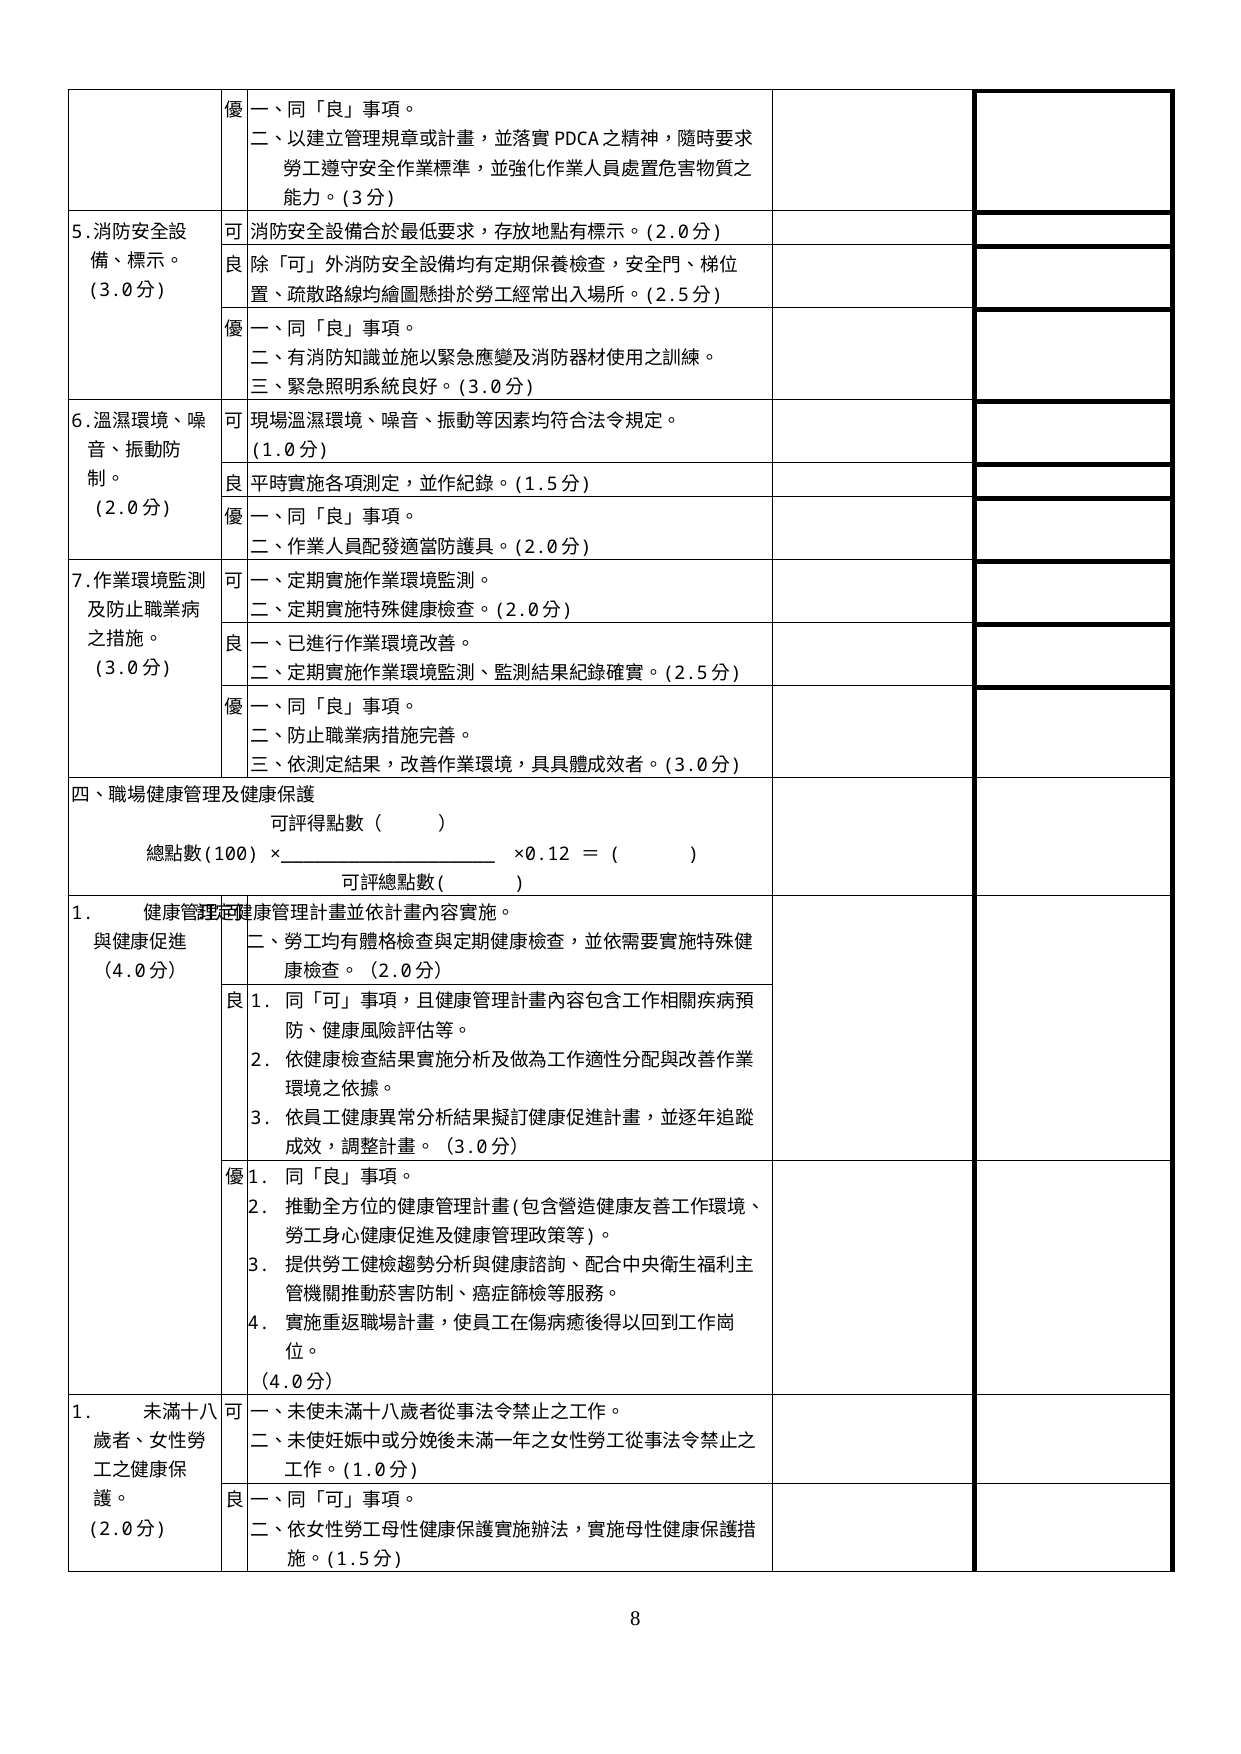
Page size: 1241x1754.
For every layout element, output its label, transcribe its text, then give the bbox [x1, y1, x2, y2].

table_cell [977, 501, 1170, 559]
table_cell 健康管理與健康促進（4.0分） [69, 896, 221, 1394]
table_cell [977, 467, 1170, 496]
table_cell 消防安全設備合於最低要求，存放地點有標示。(2.0分) [248, 211, 772, 244]
table_cell [977, 312, 1170, 399]
table_cell 現場溫濕環境、噪音、振動等因素均符合法令規定。 (1.0分) [248, 400, 772, 462]
table_cell 可 [222, 1395, 247, 1482]
table_cell 可 [222, 560, 247, 622]
table_cell [773, 623, 972, 685]
table_cell [773, 463, 972, 496]
table_cell 良 [222, 1484, 247, 1571]
table_cell 優 [222, 1161, 247, 1394]
table_cell [773, 778, 972, 895]
table_cell 一、定期實施作業環境監測。 二、定期實施特殊健康檢查。(2.0分) [248, 560, 772, 622]
table_cell 一、同「可」事項。 二、依女性勞工母性健康保護實施辦法，實施母性健康保護措施。(1.5分) [248, 1484, 772, 1571]
table_cell [977, 249, 1170, 307]
table_cell 一、同「良」事項。 二、防止職業病措施完善。 三、依測定結果，改善作業環境，具具體成效者。(3.0分) [248, 686, 772, 777]
table_cell [773, 245, 972, 307]
table_cell 可 [222, 211, 247, 244]
table_cell [773, 1395, 972, 1482]
table_cell 除「可」外消防安全設備均有定期保養檢查，安全門、梯位置、疏散路線均繪圖懸掛於勞工經常出入場所。(2.5分) [248, 245, 772, 307]
table_cell 同「可」事項，且健康管理計畫內容包含工作相關疾病預防、健康風險評估等。 依健康檢查結果實施分析及做為工作適性分配與改善作業環境之依據。 依員工健康異常分析結果擬訂健康促進計畫，並逐年追蹤成效，調整計畫。（3.0分） [248, 985, 772, 1159]
table_cell [977, 1484, 1170, 1571]
table_cell 7.作業環境監測及防止職業病之措施。 (3.0分) [69, 560, 221, 777]
table_cell [773, 1161, 972, 1394]
table_cell [977, 778, 1170, 895]
table_cell 一、同「良」事項。 二、作業人員配發適當防護具。(2.0分) [248, 497, 772, 559]
table_cell [977, 404, 1170, 462]
table_cell 優 [222, 497, 247, 559]
table_cell 訂定健康管理計畫並依計畫內容實施。 二、勞工均有體格檢查與定期健康檢查，並依需要實施特殊健康檢查。（2.0分） [248, 896, 772, 983]
table_cell 6.溫濕環境、噪音、振動防制。 (2.0分) [69, 400, 221, 559]
table_cell 未滿十八歲者、女性勞工之健康保護。 (2.0分) [69, 1395, 221, 1571]
table_cell [977, 896, 1170, 1159]
table_cell 同「良」事項。 推動全方位的健康管理計畫(包含營造健康友善工作環境、勞工身心健康促進及健康管理政策等)。 提供勞工健檢趨勢分析與健康諮詢、配合中央衛生福利主管機關推動菸害防制、癌症篩檢等服務。 實施重返職場計畫，使員工在傷病癒後得以回到工作崗位。 （4.0分） [248, 1161, 772, 1394]
table_cell [977, 93, 1170, 210]
table_cell 良 [222, 463, 247, 496]
table_cell 一、已進行作業環境改善。 二、定期實施作業環境監測、監測結果紀錄確實。(2.5分) [248, 623, 772, 685]
table_cell 一、同「良」事項。 二、有消防知識並施以緊急應變及消防器材使用之訓練。 三、緊急照明系統良好。(3.0分) [248, 308, 772, 399]
table_cell 可 [222, 896, 247, 919]
table_cell 良 [222, 985, 247, 1159]
table_cell [977, 1395, 1170, 1482]
table_cell [773, 1484, 972, 1571]
table_cell 平時實施各項測定，並作紀錄。(1.5分) [248, 463, 772, 496]
table_cell 優 [222, 90, 247, 210]
table_cell 一、未使未滿十八歲者從事法令禁止之工作。 二、未使妊娠中或分娩後未滿一年之女性勞工從事法令禁止之工作。(1.0分) [248, 1395, 772, 1482]
table_cell 可 [222, 910, 247, 983]
table_cell [773, 560, 972, 622]
table_cell [773, 497, 972, 559]
table_cell [773, 686, 972, 777]
table_cell [977, 690, 1170, 777]
table_cell [977, 564, 1170, 622]
table_cell 5.消防安全設備、標示。 (3.0分) [69, 211, 221, 399]
table_cell [69, 90, 221, 210]
table_cell [977, 215, 1170, 244]
table_cell 可 [222, 400, 247, 462]
table_cell 良 [222, 623, 247, 685]
table_cell [977, 1161, 1170, 1394]
table_cell [773, 90, 972, 210]
table_cell 良 [222, 245, 247, 307]
table_cell [773, 211, 972, 244]
table_cell 優 [222, 308, 247, 399]
table_cell 優 [222, 686, 247, 777]
table_cell [773, 400, 972, 462]
table_cell 一、同「良」事項。 二、以建立管理規章或計畫，並落實PDCA之精神，隨時要求勞工遵守安全作業標準，並強化作業人員處置危害物質之能力。(3分) [248, 90, 772, 210]
table_cell [773, 896, 972, 1159]
table_cell [977, 627, 1170, 685]
table_cell [773, 308, 972, 399]
table_cell 四、職場健康管理及健康保護 可評得點數（ ） 總點數(100) ×___________________ ×0.12 ＝ ( ) 可評總點數( ) [69, 778, 772, 895]
